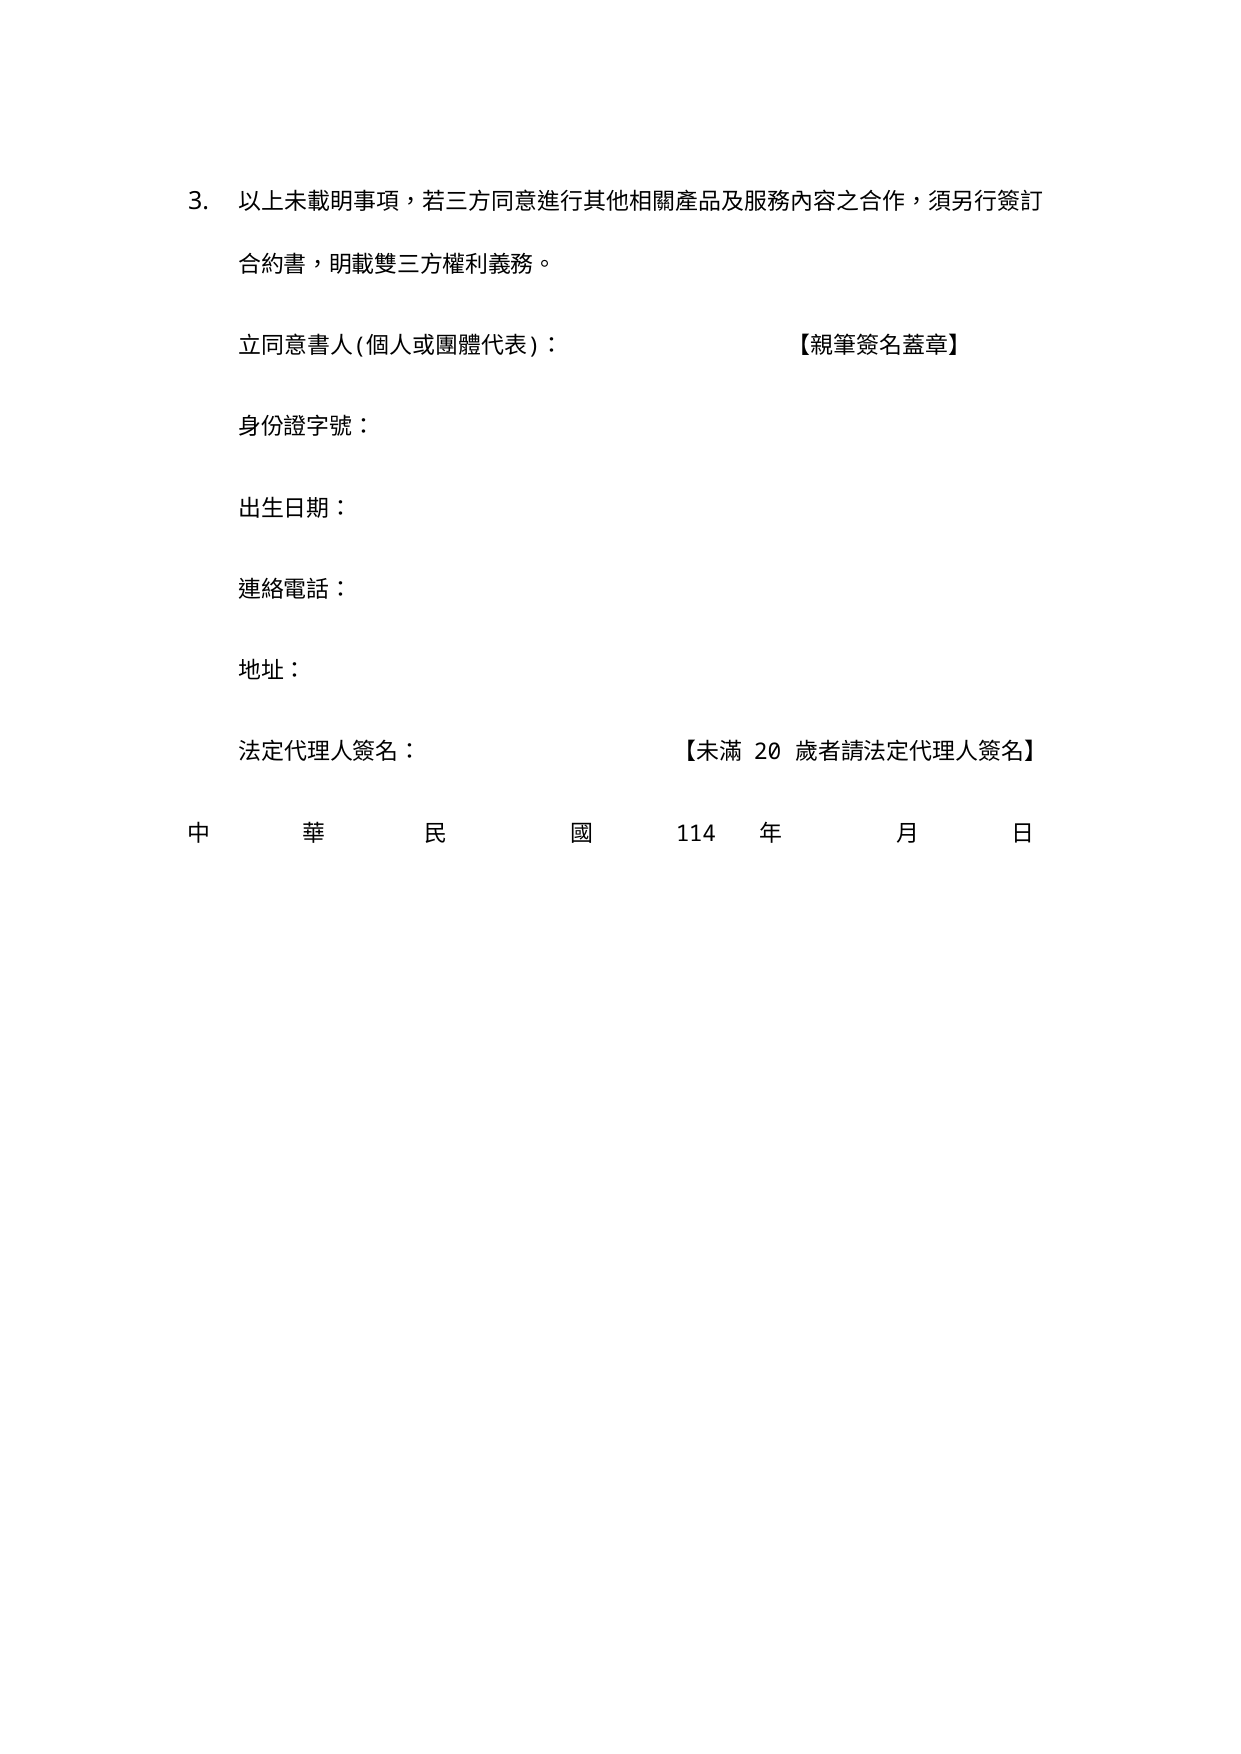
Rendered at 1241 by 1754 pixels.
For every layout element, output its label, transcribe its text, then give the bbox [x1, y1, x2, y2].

text 身份證字號： [238, 383, 1053, 446]
text 連絡電話： [238, 546, 1053, 608]
text 中 華 民 國 114 年 月 日 [188, 789, 1053, 852]
text 立同意書人(個人或團體代表)： 【親筆簽名蓋章】 [238, 302, 1053, 364]
text 地址： [238, 627, 1053, 689]
text 法定代理人簽名： 【未滿 20 歲者請法定代理人簽名】 [238, 708, 1053, 771]
text 出生日期： [238, 464, 1053, 527]
list 以上未載眀事項，若三方同意進行其他相關產品及服務內容之合作，須另行簽訂合約書，眀載雙三方權利義務。 [188, 158, 1045, 283]
